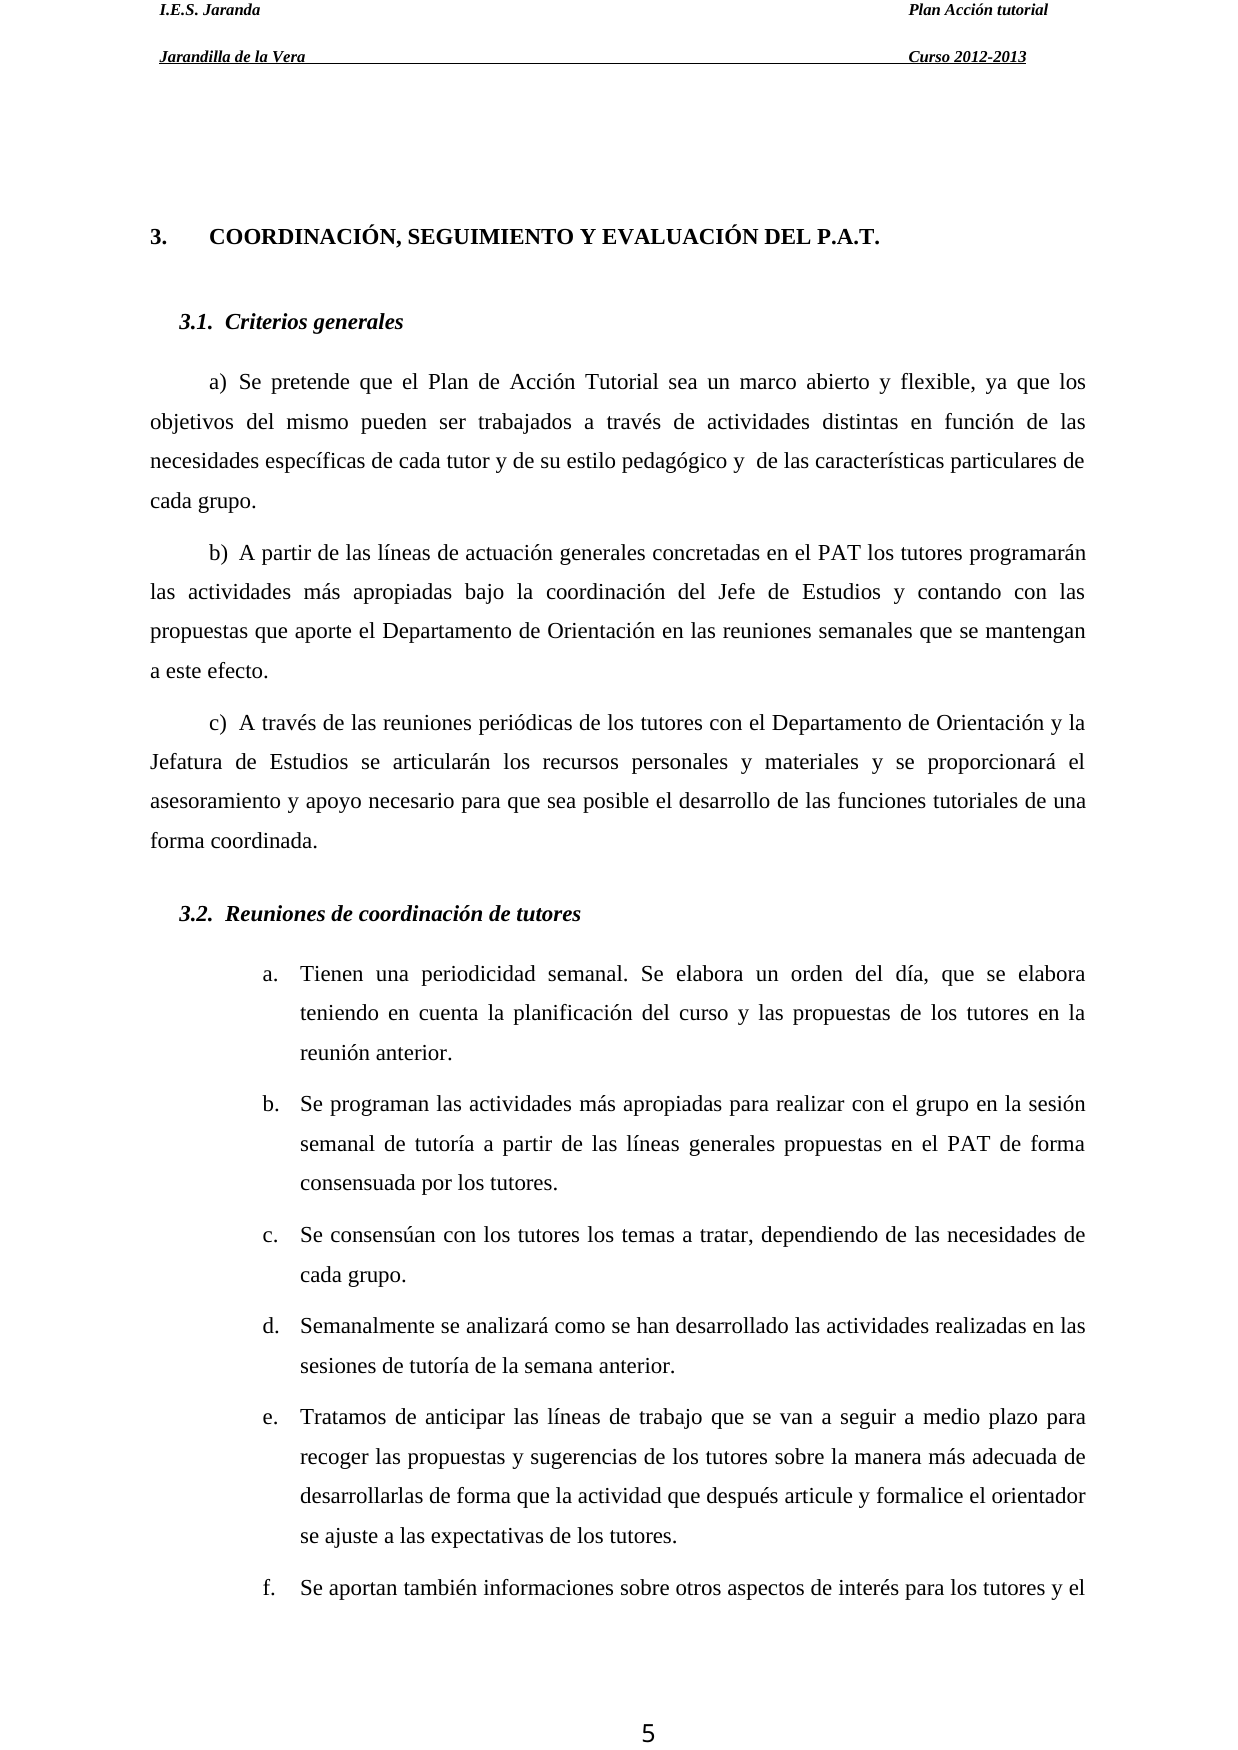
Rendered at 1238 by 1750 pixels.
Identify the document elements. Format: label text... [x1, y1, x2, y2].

subtitle 3.1. Criterios generales [150, 308, 1087, 334]
list Se aportan también informaciones sobre otros aspectos de interés para los tutores y el [262, 1573, 1087, 1600]
subtitle 3. COORDINACIÓN, SEGUIMIENTO Y EVALUACIÓN DEL P.A.T. [150, 223, 1087, 249]
list Se consensúan con los tutores los temas a tratar, dependiendo de las necesidades de cada grupo. [262, 1221, 1087, 1287]
list Tratamos de anticipar las líneas de trabajo que se van a seguir a medio plazo para recoger las propuestas y sugerencias de los tutores sobre la manera más adecuada de desarrollarlas de forma que la actividad que después articule y formalice el orientador se ajuste a las expectativas de los tutores. [262, 1403, 1087, 1548]
text a) Se pretende que el Plan de Acción Tutorial sea un marco abierto y flexible, ya que los objetivos del mismo pueden ser trabajados a través de actividades distintas en función de las necesidades específicas de cada tutor y de su estilo pedagógico y de las características particulares de cada grupo. [150, 368, 1087, 513]
text c) A través de las reuniones periódicas de los tutores con el Departamento de Orientación y la Jefatura de Estudios se articularán los recursos personales y materiales y se proporcionará el asesoramiento y apoyo necesario para que sea posible el desarrollo de las funciones tutoriales de una forma coordinada. [150, 709, 1087, 853]
list Tienen una periodicidad semanal. Se elabora un orden del día, que se elabora teniendo en cuenta la planificación del curso y las propuestas de los tutores en la reunión anterior. [262, 960, 1087, 1065]
subtitle 3.2. Reuniones de coordinación de tutores [150, 899, 1087, 926]
list Se programan las actividades más apropiadas para realizar con el grupo en la sesión semanal de tutoría a partir de las líneas generales propuestas en el PAT de forma consensuada por los tutores. [262, 1091, 1087, 1196]
text b) A partir de las líneas de actuación generales concretadas en el PAT los tutores programarán las actividades más apropiadas bajo la coordinación del Jefe de Estudios y contando con las propuestas que aporte el Departamento de Orientación en las reuniones semanales que se mantengan a este efecto. [150, 538, 1087, 683]
list Semanalmente se analizará como se han desarrollado las actividades realizadas en las sesiones de tutoría de la semana anterior. [262, 1312, 1087, 1378]
